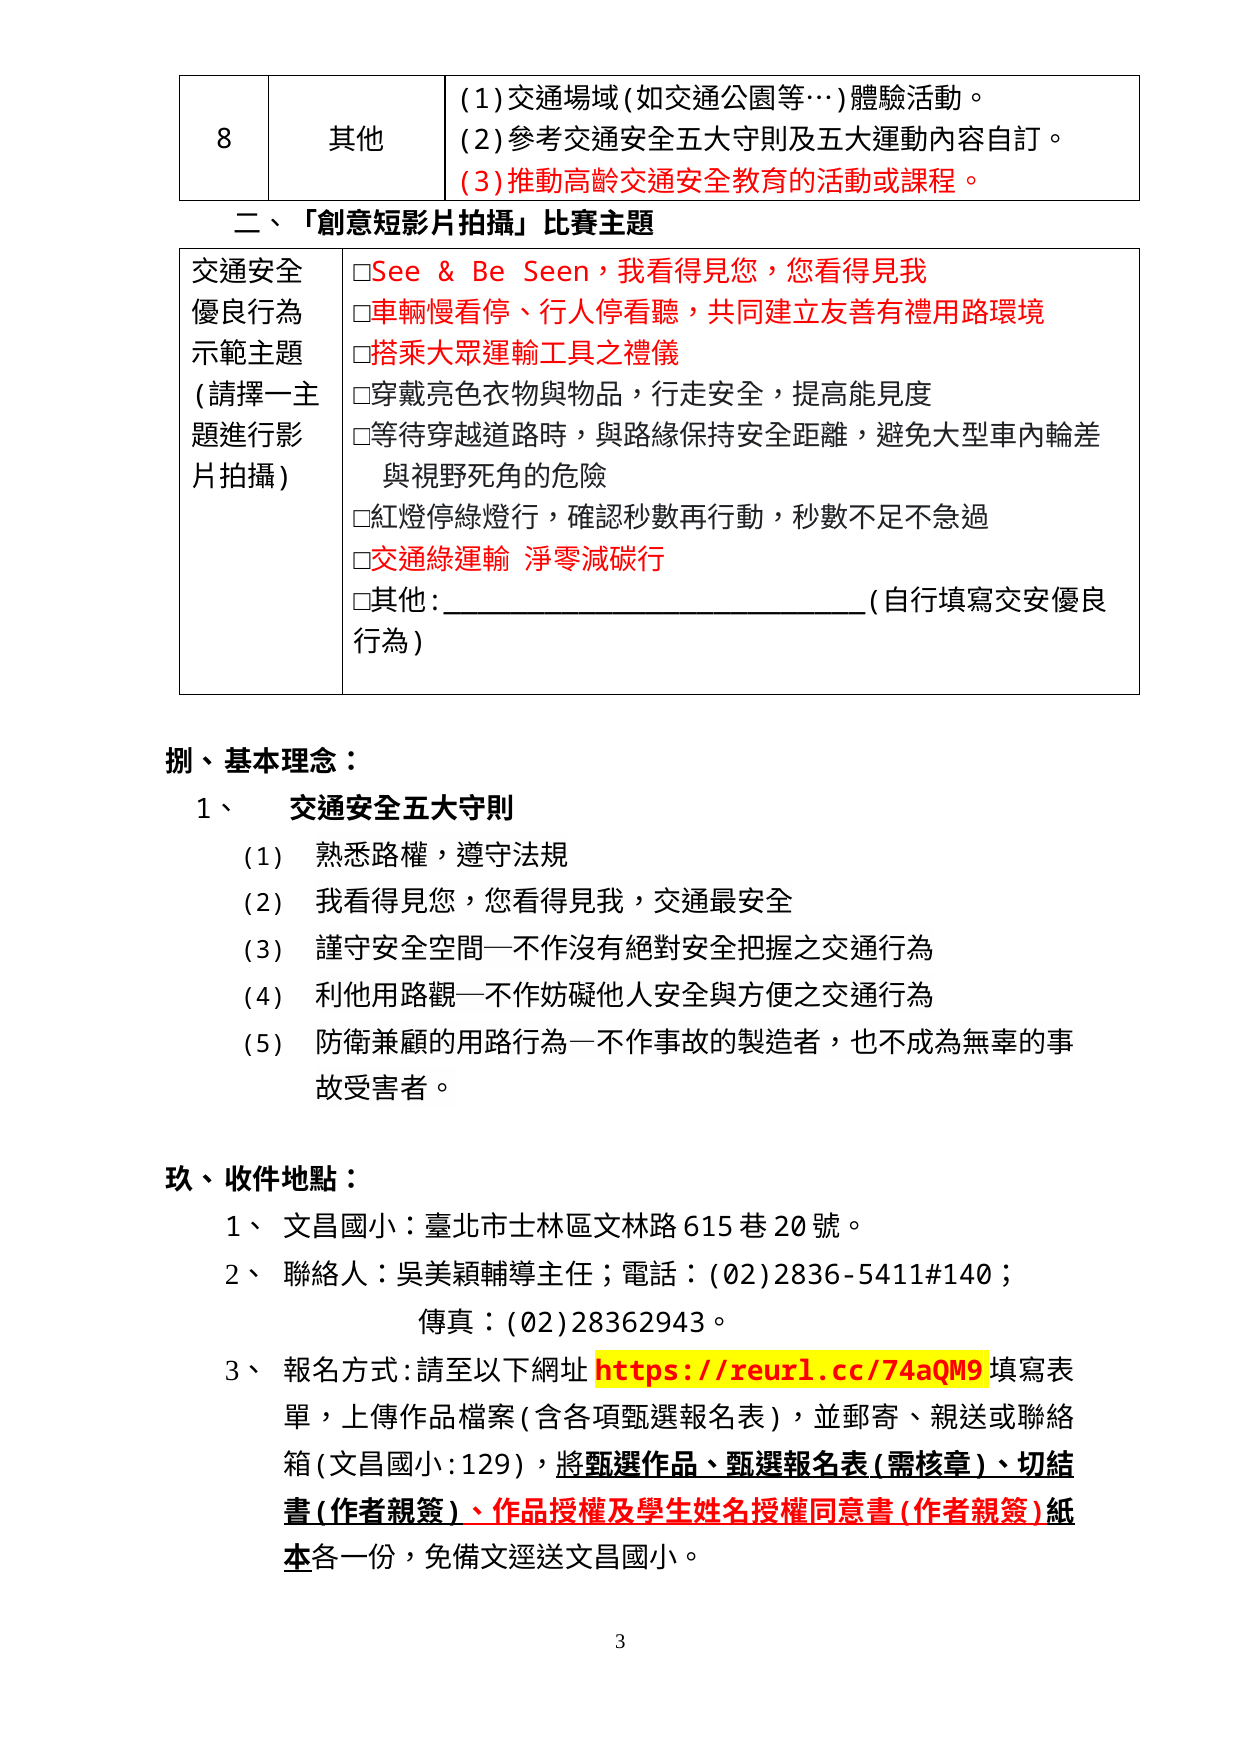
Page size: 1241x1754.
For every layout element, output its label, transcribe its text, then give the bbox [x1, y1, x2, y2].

table_header 交通安全優良行為示範主題 (請擇一主題進行影片拍攝) [180, 249, 342, 694]
table_cell 8 [180, 76, 268, 199]
list 聯絡人：吳美穎輔導主任；電話：(02)2836-5411#140； [224, 1251, 1075, 1293]
list 熟悉路權，遵守法規 [240, 832, 1075, 873]
list 利他用路觀─不作妨礙他人安全與方便之交通行為 [240, 973, 1075, 1013]
list 謹守安全空間─不作沒有絕對安全把握之交通行為 [240, 926, 1075, 967]
table_cell (1)交通場域(如交通公園等…)體驗活動。 (2)參考交通安全五大守則及五大運動內容自訂。 (3)推動高齡交通安全教育的活動或課程。 [446, 76, 1139, 199]
list 文昌國小：臺北市士林區文林路615巷20號。 [224, 1204, 1075, 1245]
list 報名方式:請至以下網址https://reurl.cc/74aQM9填寫表單，上傳作品檔案(含各項甄選報名表)，並郵寄、親送或聯絡箱(文昌國小:129)，將甄選作品、甄選報名表(需核章)、切結書(作者親簽)、作品授權及學生姓名授權同意書(作者親簽)紙本各一份，免備文逕送文昌國小。 [224, 1346, 1075, 1576]
text 二、「創意短影片拍攝」比賽主題 [165, 201, 1075, 241]
text 傳真：(02)28362943。 [283, 1299, 1075, 1340]
table_header □See & Be Seen，我看得見您，您看得見我 □車輛慢看停、行人停看聽，共同建立友善有禮用路環境 □搭乘大眾運輸工具之禮儀 □穿戴亮色衣物與物品，行走安全，提高能見度 □等待穿越道路時，與路緣保持安全距離，避免大型車內輪差 與視野死角的危險 □紅燈停綠燈行，確認秒數再行動，秒數不足不急過 □交通綠運輸 淨零減碳行 □其他:_________________________(自行填寫交安優良行為) [343, 249, 1139, 694]
list 基本理念： [165, 739, 1075, 779]
table_cell 其他 [269, 76, 444, 199]
list 交通安全五大守則 [195, 786, 1075, 826]
list 防衛兼顧的用路行為—不作事故的製造者，也不成為無辜的事故受害者。 [240, 1019, 1075, 1107]
list 我看得見您，您看得見我，交通最安全 [240, 879, 1075, 920]
list 收件地點： [165, 1157, 1075, 1198]
